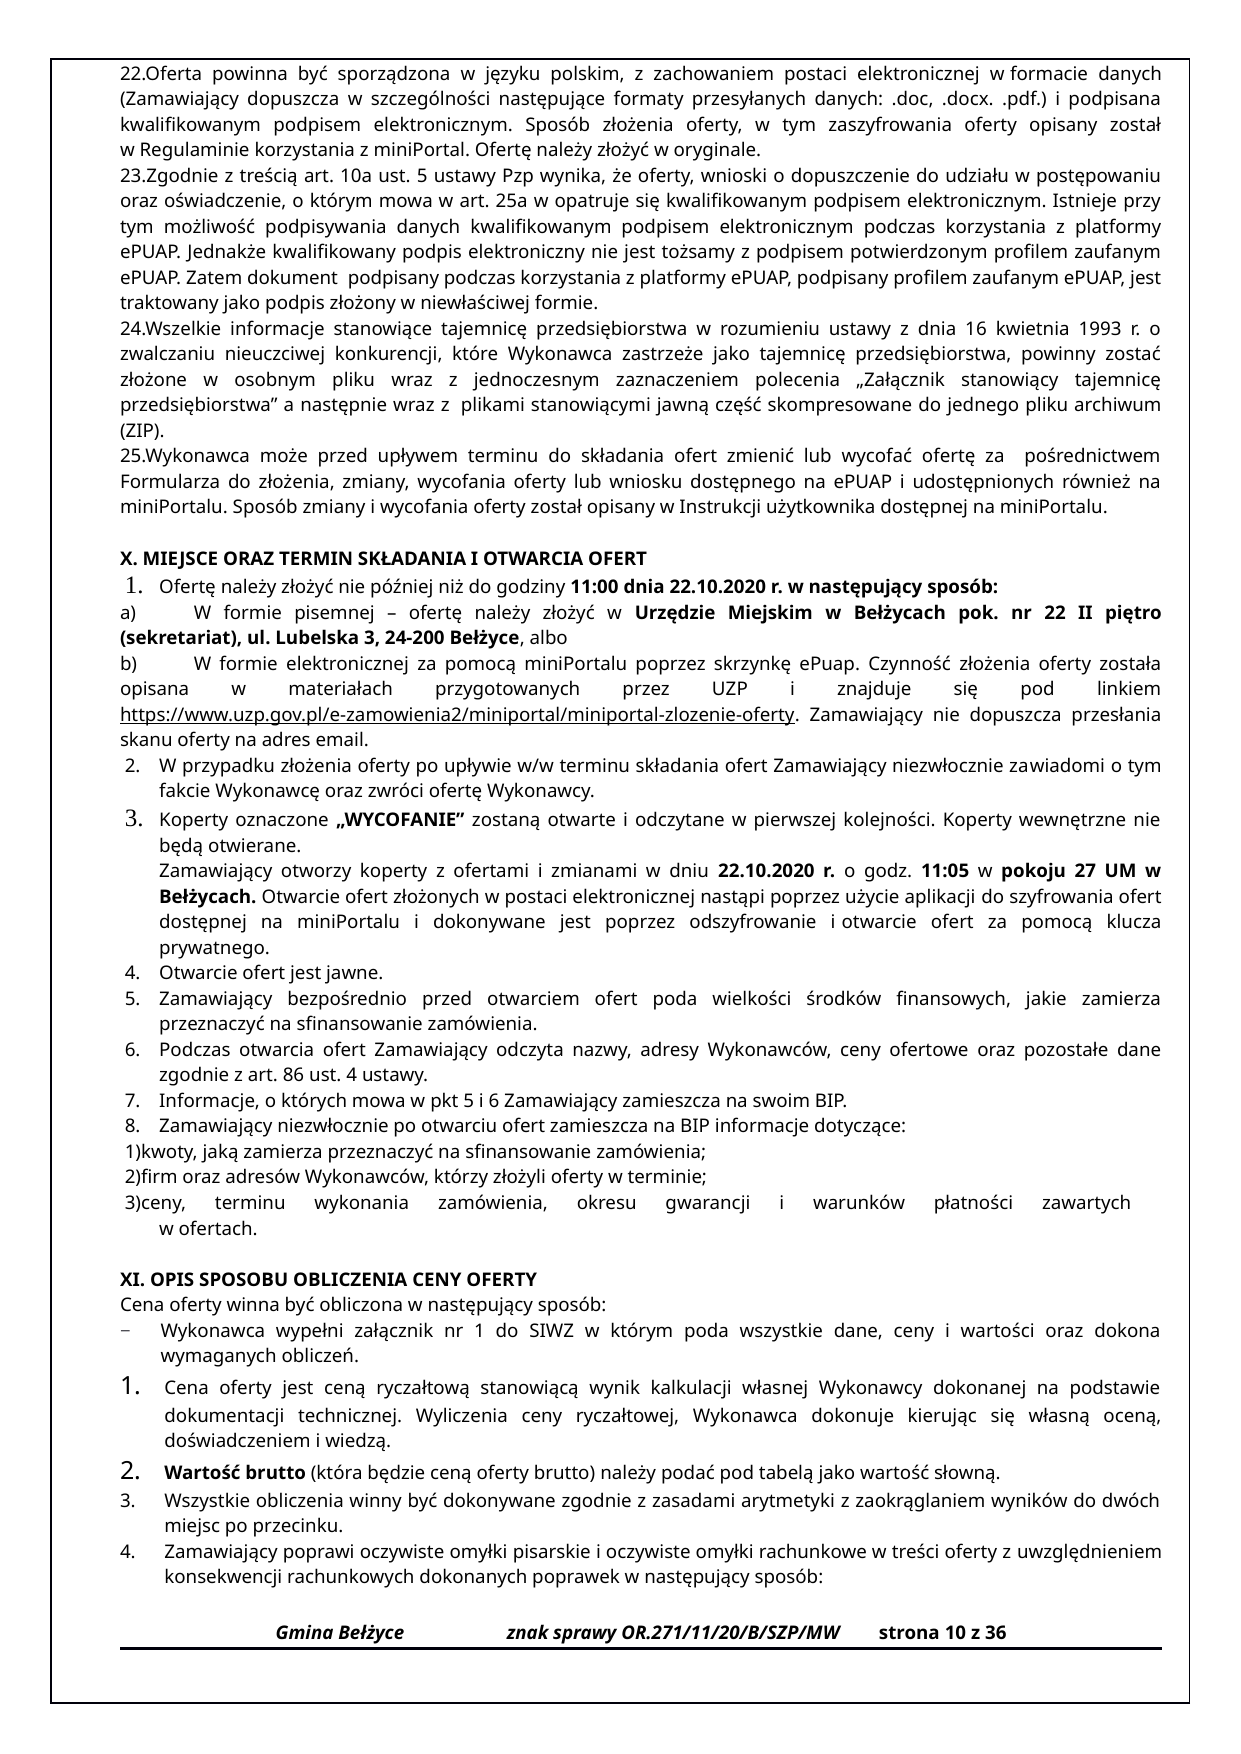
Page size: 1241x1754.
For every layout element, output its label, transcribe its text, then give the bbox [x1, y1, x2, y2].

list Podczas otwarcia ofert Zamawiający odczyta nazwy, adresy Wykonawców, ceny ofertowe oraz pozostałe dane zgodnie z art. 86 ust. 4 ustawy. [124, 1036, 1162, 1087]
list Zamawiający niezwłocznie po otwarciu ofert zamieszcza na BIP informacje dotyczące: [124, 1113, 1162, 1138]
list 2)firm oraz adresów Wykonawców, którzy złożyli oferty w terminie; [124, 1164, 1162, 1189]
text 25.Wykonawca może przed upływem terminu do składania ofert zmienić lub wycofać ofertę za pośrednictwem Formularza do złożenia, zmiany, wycofania oferty lub wniosku dostępnego na ePUAP i udostępnionych również na miniPortalu. Sposób zmiany i wycofania oferty został opisany w Instrukcji użytkownika dostępnej na miniPortalu. [120, 443, 1162, 519]
list W formie elektronicznej za pomocą miniPortalu poprzez skrzynkę ePuap. Czynność złożenia oferty została opisana w materiałach przygotowanych przez UZP i znajduje się pod linkiem https://www.uzp.gov.pl/e-zamowienia2/miniportal/miniportal-zlozenie-oferty. Zamawiający nie dopuszcza przesłania skanu oferty na adres email. [120, 650, 1162, 752]
list Koperty oznaczone „WYCOFANIE” zostaną otwarte i odczytane w pierwszej kolejności. Koperty wewnętrzne nie będą otwierane. [124, 803, 1162, 857]
list W przypadku złożenia oferty po upływie w/w terminu składania ofert Zamawiający niezwłocznie za­wiadomi o tym fakcie Wykonawcę oraz zwróci ofertę Wykonawcy. [124, 752, 1162, 803]
list Wykonawca wypełni załącznik nr 1 do SIWZ w którym poda wszystkie dane, ceny i wartości oraz dokona wymaganych obliczeń. [120, 1317, 1162, 1368]
text 22.Oferta powinna być sporządzona w języku polskim, z zachowaniem postaci elektronicznej w formacie danych (Zamawiający dopuszcza w szczególności następujące formaty przesyłanych danych: .doc, .docx. .pdf.) i podpisana kwalifikowanym podpisem elektronicznym. Sposób złożenia oferty, w tym zaszyfrowania oferty opisany został w Regulaminie korzystania z miniPortal. Ofertę należy złożyć w oryginale. [120, 60, 1162, 162]
list Wartość brutto (która będzie ceną oferty brutto) należy podać pod tabelą jako wartość słowną. [120, 1453, 1162, 1487]
list XI. OPIS SPOSOBU Obliczenia ceny oferty [120, 1266, 1162, 1291]
list W formie pisemnej – ofertę należy złożyć w Urzędzie Miejskim w Bełżycach pok. nr 22 II piętro (sekretariat), ul. Lubelska 3, 24-200 Bełżyce, albo [120, 599, 1162, 650]
list Zamawiający poprawi oczywiste omyłki pisarskie i oczywiste omyłki rachunkowe w treści oferty z uwzględnieniem konsekwencji rachunkowych dokonanych poprawek w następujący sposób: [120, 1538, 1162, 1589]
list Wszystkie obliczenia winny być dokonywane zgodnie z zasadami arytmetyki z zaokrąglaniem wyników do dwóch miejsc po przecinku. [120, 1487, 1162, 1538]
list Ofertę należy złożyć nie później niż do godziny 11:00 dnia 22.10.2020 r. w następujący sposób: [124, 570, 1162, 599]
text 24.Wszelkie informacje stanowiące tajemnicę przedsiębiorstwa w rozumieniu ustawy z dnia 16 kwietnia 1993 r. o zwalczaniu nieuczciwej konkurencji, które Wykonawca zastrzeże jako tajemnicę przedsiębiorstwa, powinny zostać złożone w osobnym pliku wraz z jednoczesnym zaznaczeniem polecenia „Załącznik stanowiący tajemnicę przedsiębiorstwa” a następnie wraz z plikami stanowiącymi jawną część skompresowane do jednego pliku archiwum (ZIP). [120, 315, 1162, 443]
text Zamawiający otworzy koperty z ofertami i zmianami w dniu 22.10.2020 r. o godz. 11:05 w pokoju 27 UM w Bełżycach. Otwarcie ofert złożonych w postaci elektronicznej nastąpi poprzez użycie aplikacji do szyfrowania ofert dostępnej na miniPortalu i dokonywane jest poprzez odszyfrowanie i otwarcie ofert za pomocą klucza prywatnego. [159, 857, 1162, 959]
list Informacje, o których mowa w pkt 5 i 6 Zamawiający zamieszcza na swoim BIP. [124, 1087, 1162, 1113]
text X. MIEJSCE ORAZ termin składania i OTWARCIA ofert [120, 545, 1162, 570]
list Otwarcie ofert jest jawne. [124, 959, 1162, 985]
list Zamawiający bezpośrednio przed otwarciem ofert poda wielkości środków finansowych, jakie zamierza przeznaczyć na sfinansowanie zamówienia. [124, 985, 1162, 1036]
text 23.Zgodnie z treścią art. 10a ust. 5 ustawy Pzp wynika, że oferty, wnioski o dopuszczenie do udziału w postępowaniu oraz oświadczenie, o którym mowa w art. 25a w opatruje się kwalifikowanym podpisem elektronicznym. Istnieje przy tym możliwość podpisywania danych kwalifikowanym podpisem elektronicznym podczas korzystania z platformy ePUAP. Jednakże kwalifikowany podpis elektroniczny nie jest tożsamy z podpisem potwierdzonym profilem zaufanym ePUAP. Zatem dokument podpisany podczas korzystania z platformy ePUAP, podpisany profilem zaufanym ePUAP, jest traktowany jako podpis złożony w niewłaściwej formie. [120, 162, 1162, 315]
list Cena oferty winna być obliczona w następujący sposób: [120, 1291, 1162, 1317]
list Cena oferty jest ceną ryczałtową stanowiącą wynik kalkulacji własnej Wykonawcy dokonanej na podstawie dokumentacji technicznej. Wyliczenia ceny ryczałtowej, Wykonawca dokonuje kierując się własną oceną, doświadczeniem i wiedzą. [120, 1368, 1162, 1453]
list 1)kwoty, jaką zamierza przeznaczyć na sfinansowanie zamówienia; [124, 1138, 1162, 1164]
list 3)ceny, terminu wykonania zamówienia, okresu gwarancji i warunków płatności zawartych w ofertach. [124, 1189, 1162, 1240]
